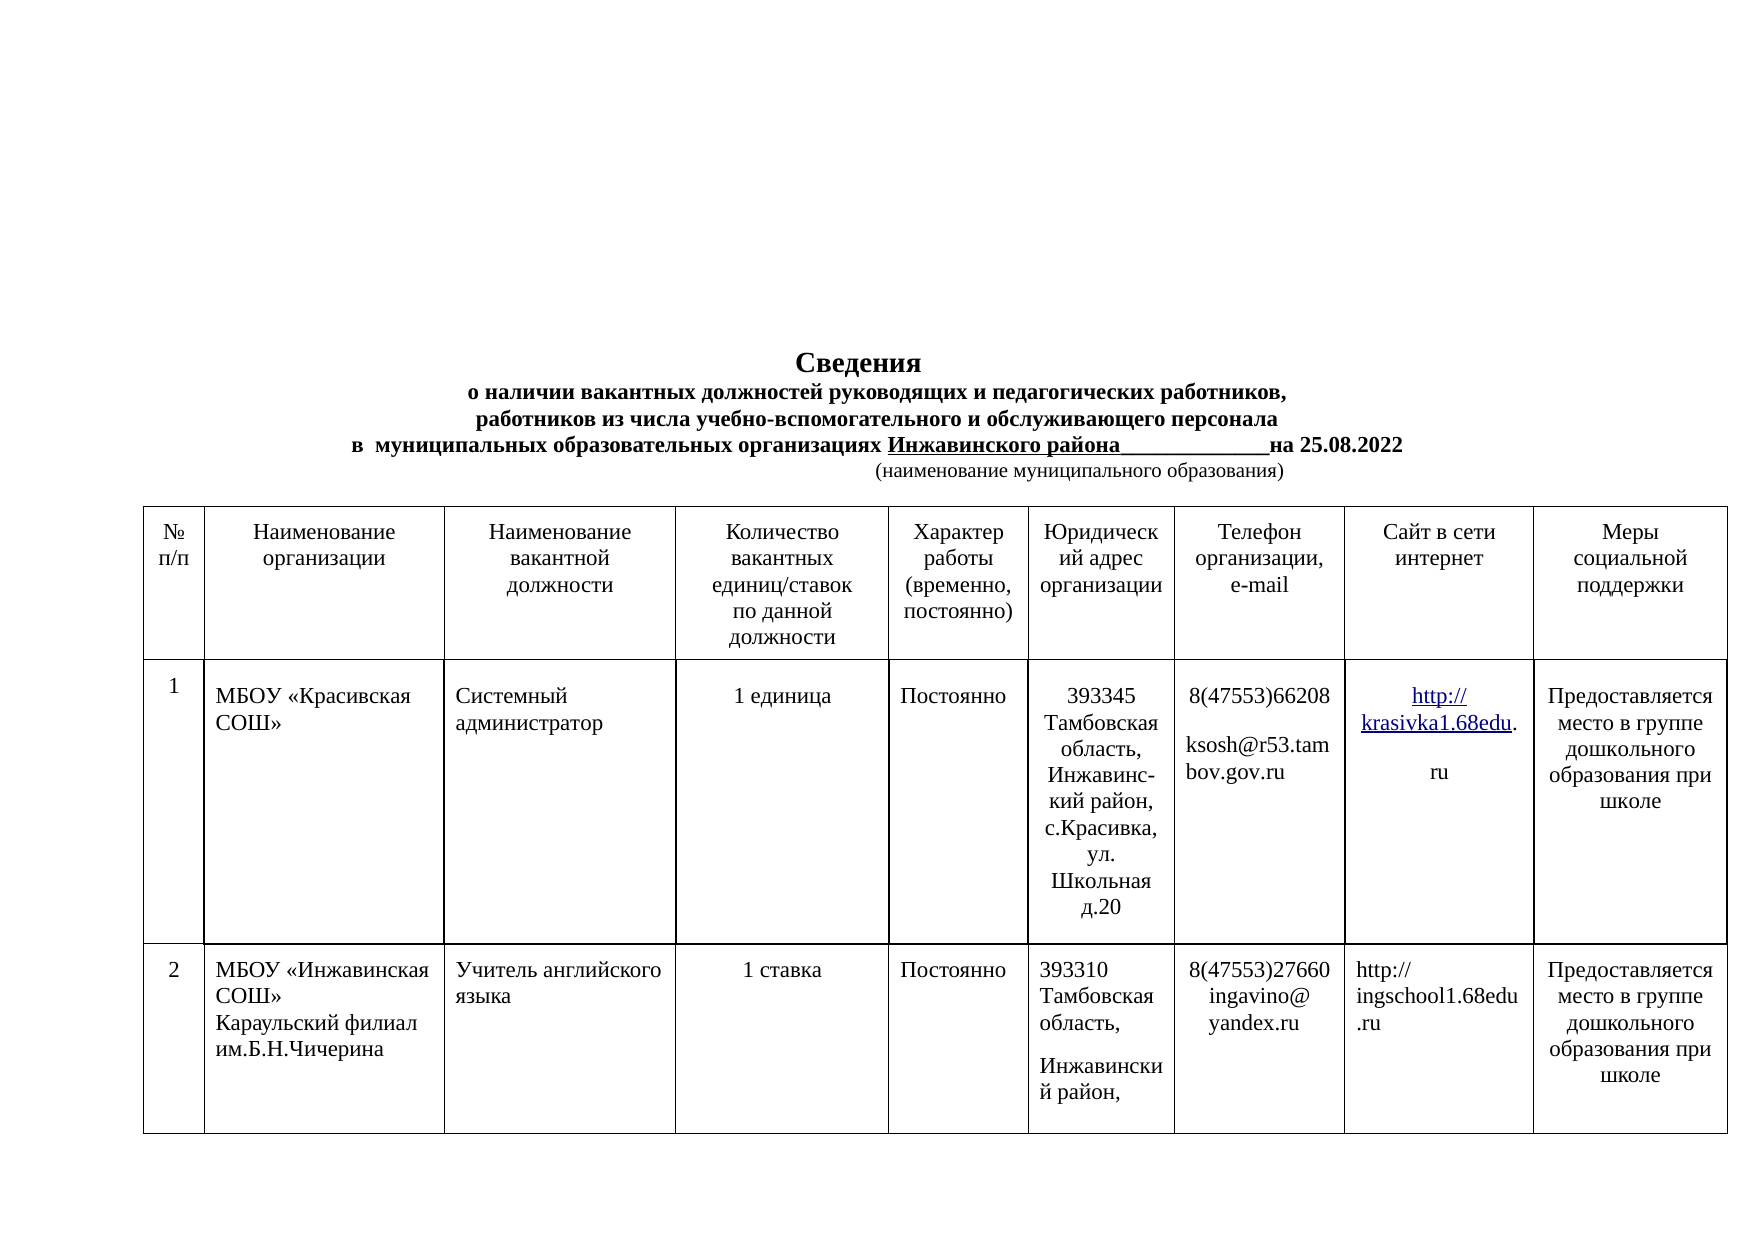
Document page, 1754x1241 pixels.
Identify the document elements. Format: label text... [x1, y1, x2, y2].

table_cell Системный администратор [445, 660, 675, 943]
table_cell 1 ставка [676, 945, 888, 1132]
table_cell Предоставляется место в группе дошкольного образования при школе [1534, 945, 1727, 1132]
table_cell [683, 311, 1502, 345]
table_header [683, 177, 1502, 211]
table_cell Постоянно [890, 660, 1027, 943]
table_header № п/п [144, 507, 204, 659]
table_cell [118, 278, 638, 311]
table_cell Постоянно [889, 945, 1028, 1132]
table_header Меры социальной поддержки [1534, 507, 1727, 659]
table_header Сайт в сети интернет [1345, 507, 1533, 659]
table_cell http://krasivka1.68edu. ru [1346, 660, 1533, 943]
table_cell 8(47553)27660 ingavino@ yandex.ru [1175, 945, 1344, 1132]
text в муниципальных образовательных организациях Инжавинского района_____________на 25.08.2022 [118, 431, 1636, 457]
table_header Юридический адрес организации [1029, 507, 1174, 659]
text работников из числа учебно-вспомогательного и обслуживающего персонала [118, 405, 1636, 431]
table_header Наименование организации [205, 507, 444, 659]
text (наименование муниципального образования) [81, 457, 1636, 482]
table_cell 1 единица [677, 660, 888, 943]
table_cell 393310 Тамбовская область, Инжавинский район, [1029, 945, 1174, 1132]
table_cell [683, 244, 1502, 278]
table_cell 1 [144, 660, 203, 943]
text Сведения [81, 345, 1636, 378]
table_cell МБОУ «Инжавинская СОШ» Караульский филиал им.Б.Н.Чичерина [205, 945, 444, 1132]
table_header Количество вакантных единиц/ставок по данной должности [676, 507, 888, 659]
table_cell Учитель английского языка [445, 945, 675, 1132]
table_header Телефон организации, е-mail [1175, 507, 1344, 659]
table_header [638, 177, 683, 211]
table_cell [638, 278, 683, 311]
table_cell [683, 211, 1502, 244]
table_cell 393345 Тамбовская область, Инжавинс-кий район, с.Красивка, ул. Школьная д.20 [1029, 660, 1174, 943]
table_header Характер работы (временно, постоянно) [889, 507, 1028, 659]
table_cell [118, 244, 638, 278]
table_cell [683, 278, 1502, 311]
text о наличии вакантных должностей руководящих и педагогических работников, [118, 378, 1636, 405]
table_cell [638, 311, 683, 345]
table_cell [638, 211, 683, 244]
table_header [118, 177, 638, 211]
table_cell 8(47553)66208 ksosh@r53.tambov.gov.ru [1175, 660, 1344, 943]
table_cell 2 [144, 944, 204, 1132]
table_cell [638, 244, 683, 278]
table_cell http://ingschool1.68edu.ru [1345, 945, 1533, 1132]
table_header Наименование вакантной должности [445, 507, 675, 659]
table_cell [118, 311, 638, 345]
table_cell Предоставляется место в группе дошкольного образования при школе [1535, 660, 1726, 943]
table_cell МБОУ «Красивская СОШ» [205, 660, 443, 943]
table_cell [118, 211, 638, 244]
